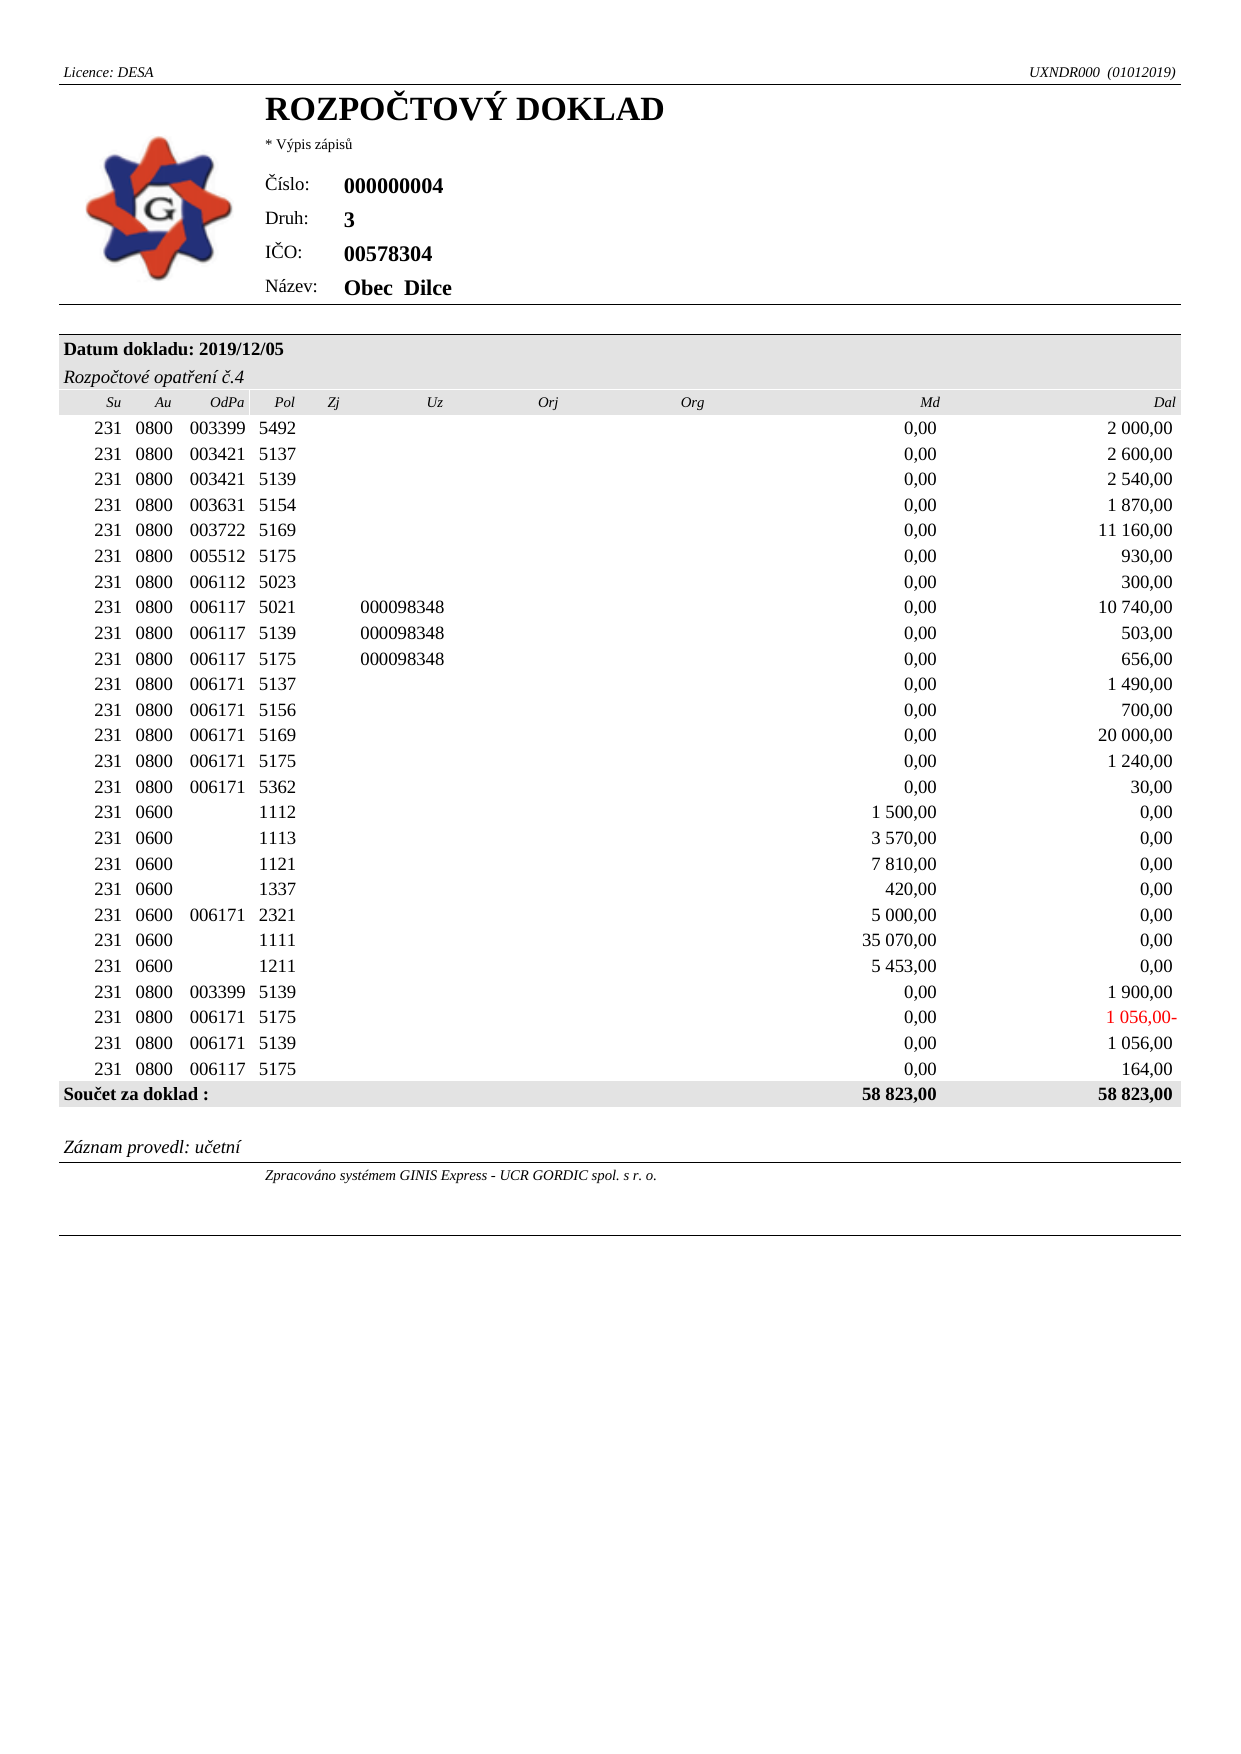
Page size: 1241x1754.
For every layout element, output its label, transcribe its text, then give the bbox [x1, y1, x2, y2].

table_cell [59, 774, 81, 799]
table_cell [300, 850, 345, 876]
table_cell [300, 1055, 345, 1081]
table_cell 0,00 [945, 902, 1181, 927]
table_cell 5139 [250, 466, 300, 492]
table_cell 0800 [126, 594, 177, 620]
table_cell 0600 [126, 876, 177, 902]
table_cell 58 823,00 [945, 1081, 1181, 1107]
table_cell 231 [81, 620, 126, 645]
table_cell [345, 953, 448, 978]
table_cell [564, 774, 710, 799]
table_cell 2 000,00 [945, 415, 1181, 440]
table_cell [59, 169, 85, 203]
table_cell 5169 [250, 722, 300, 748]
table_cell 0800 [126, 1030, 177, 1055]
table_cell [564, 492, 710, 517]
table_cell 231 [81, 979, 126, 1004]
table_cell 0,00 [710, 1004, 945, 1030]
table_cell [177, 876, 249, 902]
table_cell [59, 722, 81, 748]
table_cell [564, 543, 710, 568]
table_cell 1 056,00- [945, 1004, 1181, 1030]
table_cell 5175 [250, 645, 300, 671]
table_cell 1 056,00 [945, 1030, 1181, 1055]
table_cell Dal [945, 390, 1181, 415]
table_cell 1 900,00 [945, 979, 1181, 1004]
table_cell 1112 [250, 799, 300, 825]
table_cell 000098348 [345, 645, 448, 671]
table_cell 700,00 [945, 697, 1181, 722]
table_cell [177, 927, 249, 953]
table_cell [234, 203, 261, 236]
table_cell [448, 850, 564, 876]
table_cell 1111 [250, 927, 300, 953]
table_cell [81, 132, 261, 169]
table_cell [59, 594, 81, 620]
table_cell 000000004 [339, 169, 1181, 203]
table_cell [59, 697, 81, 722]
table_cell 1 870,00 [945, 492, 1181, 517]
table_cell [448, 492, 564, 517]
table_cell 003399 [177, 979, 249, 1004]
table_cell [300, 594, 345, 620]
table_cell 0,00 [945, 876, 1181, 902]
table_cell 503,00 [945, 620, 1181, 645]
table_cell 0800 [126, 1004, 177, 1030]
table_cell 003421 [177, 440, 249, 466]
table_cell 0,00 [710, 415, 945, 440]
table_cell 231 [81, 927, 126, 953]
table_cell [345, 671, 448, 697]
table_cell [300, 927, 345, 953]
table_cell 006171 [177, 902, 249, 927]
table_cell 5023 [250, 569, 300, 594]
table_cell 0,00 [945, 953, 1181, 978]
table_cell [345, 517, 448, 543]
table_cell 231 [81, 517, 126, 543]
table_cell 006117 [177, 1055, 249, 1081]
table_cell [234, 169, 261, 203]
table_cell 5154 [250, 492, 300, 517]
table_cell 5021 [250, 594, 300, 620]
table_cell [300, 543, 345, 568]
table_cell [300, 645, 345, 671]
table_cell Zpracováno systémem GINIS Express - UCR GORDIC spol. s r. o. [261, 1163, 1181, 1187]
table_cell Zj [300, 390, 345, 415]
table_cell 5139 [250, 1030, 300, 1055]
table_cell Su [81, 390, 126, 415]
table_cell 0,00 [710, 466, 945, 492]
table_cell [345, 979, 448, 1004]
table_cell 1113 [250, 825, 300, 850]
table_cell 0,00 [945, 799, 1181, 825]
table_cell 5492 [250, 415, 300, 440]
table_cell 300,00 [945, 569, 1181, 594]
table_cell Rozpočtové opatření č.4 [59, 364, 1181, 389]
table_cell [59, 1004, 81, 1030]
table_cell [564, 569, 710, 594]
table_cell 006171 [177, 722, 249, 748]
table_cell 000098348 [345, 594, 448, 620]
table_cell [59, 799, 81, 825]
table_cell [59, 569, 81, 594]
table_cell 0600 [126, 850, 177, 876]
table_cell 231 [81, 697, 126, 722]
table_cell 231 [81, 645, 126, 671]
table_cell 0,00 [945, 927, 1181, 953]
table_cell [564, 1055, 710, 1081]
table_cell 0600 [126, 825, 177, 850]
table_cell [177, 825, 249, 850]
table_cell 006117 [177, 620, 249, 645]
table_cell 0800 [126, 645, 177, 671]
table_cell 5 000,00 [710, 902, 945, 927]
table_cell 0600 [126, 902, 177, 927]
table_cell [564, 466, 710, 492]
table_cell 5175 [250, 1055, 300, 1081]
table_cell 0,00 [710, 774, 945, 799]
table_cell 1 240,00 [945, 748, 1181, 773]
table_cell [59, 492, 81, 517]
table_cell [345, 1030, 448, 1055]
table_cell 231 [81, 850, 126, 876]
table_cell 1337 [250, 876, 300, 902]
table_cell [300, 671, 345, 697]
table_cell [59, 876, 81, 902]
table_cell 0,00 [710, 748, 945, 773]
table_cell [300, 697, 345, 722]
table_cell ROZPOČTOVÝ DOKLAD [261, 85, 1181, 132]
table_cell [59, 620, 81, 645]
table_cell [59, 1163, 261, 1187]
table_cell 006112 [177, 569, 249, 594]
table_cell 231 [81, 825, 126, 850]
table_cell 006171 [177, 1030, 249, 1055]
table_cell 003722 [177, 517, 249, 543]
table_cell 0,00 [710, 492, 945, 517]
table_cell [300, 748, 345, 773]
table_cell 231 [81, 440, 126, 466]
table_cell 0,00 [710, 1055, 945, 1081]
table_cell [345, 697, 448, 722]
table_cell 00578304 [339, 236, 1181, 270]
table_cell 231 [81, 799, 126, 825]
table_cell [300, 1004, 345, 1030]
table_cell Orj [448, 390, 564, 415]
table_cell [564, 748, 710, 773]
table_cell [300, 979, 345, 1004]
table_cell [564, 697, 710, 722]
table_cell 231 [81, 466, 126, 492]
table_cell [564, 594, 710, 620]
table_cell [300, 620, 345, 645]
table_cell 0800 [126, 1055, 177, 1081]
table_cell [59, 902, 81, 927]
table_cell [564, 927, 710, 953]
table_cell [59, 203, 85, 236]
table_cell [564, 415, 710, 440]
table_cell 231 [81, 774, 126, 799]
table_cell [345, 466, 448, 492]
table_cell [59, 132, 81, 169]
table_cell [448, 1030, 564, 1055]
table_cell 0,00 [945, 850, 1181, 876]
table_cell [177, 953, 249, 978]
table_cell [564, 825, 710, 850]
table_cell 20 000,00 [945, 722, 1181, 748]
table_cell 005512 [177, 543, 249, 568]
table_cell [59, 415, 81, 440]
table_cell 0800 [126, 979, 177, 1004]
table_cell 1211 [250, 953, 300, 978]
table_cell [564, 440, 710, 466]
table_cell Číslo: [261, 169, 339, 203]
table_cell 003399 [177, 415, 249, 440]
table_cell 0800 [126, 671, 177, 697]
table_cell 0,00 [710, 594, 945, 620]
table_cell [300, 415, 345, 440]
table_cell [448, 902, 564, 927]
table_cell [59, 979, 81, 1004]
table_cell 2321 [250, 902, 300, 927]
table_cell [59, 1030, 81, 1055]
table_cell [345, 569, 448, 594]
table_cell [59, 270, 261, 304]
table_cell [345, 825, 448, 850]
table_cell 0,00 [710, 645, 945, 671]
table_cell [300, 466, 345, 492]
table_cell Záznam provedl: učetní [59, 1132, 1181, 1162]
table_cell [59, 390, 81, 415]
table_cell [300, 953, 345, 978]
table_cell 0,00 [710, 517, 945, 543]
table_cell 35 070,00 [710, 927, 945, 953]
table_cell [345, 1004, 448, 1030]
table_cell [300, 517, 345, 543]
table_cell [59, 236, 85, 270]
table_cell [177, 850, 249, 876]
table_cell [59, 440, 81, 466]
table_cell [234, 236, 261, 270]
table_cell [564, 722, 710, 748]
table_cell [345, 850, 448, 876]
table_cell [564, 953, 710, 978]
table_cell 11 160,00 [945, 517, 1181, 543]
table_cell [345, 1055, 448, 1081]
table_cell [564, 876, 710, 902]
table_cell [448, 440, 564, 466]
table_cell [59, 85, 261, 132]
table_cell Uz [345, 390, 448, 415]
table_cell Au [126, 390, 177, 415]
table_cell 231 [81, 492, 126, 517]
table_cell [300, 799, 345, 825]
table_cell [448, 594, 564, 620]
table_cell 231 [81, 902, 126, 927]
table_cell [564, 902, 710, 927]
table_cell [564, 517, 710, 543]
table_cell [448, 927, 564, 953]
table_cell 231 [81, 1055, 126, 1081]
table_cell 0600 [126, 927, 177, 953]
table_cell [448, 953, 564, 978]
table_cell 006117 [177, 594, 249, 620]
table_cell 5175 [250, 1004, 300, 1030]
table_cell 5156 [250, 697, 300, 722]
table_cell [564, 1004, 710, 1030]
table_cell 231 [81, 671, 126, 697]
table_cell [300, 876, 345, 902]
table_cell [345, 876, 448, 902]
table_cell [345, 774, 448, 799]
table_cell [345, 415, 448, 440]
table_cell 006117 [177, 645, 249, 671]
table_cell 0,00 [710, 440, 945, 466]
table_cell [59, 748, 81, 773]
table_cell 006171 [177, 697, 249, 722]
table_cell [448, 697, 564, 722]
table_cell [448, 671, 564, 697]
table_cell 0,00 [710, 722, 945, 748]
table_cell [564, 850, 710, 876]
table_cell [300, 440, 345, 466]
table_cell 0600 [126, 953, 177, 978]
table_cell Pol [250, 390, 300, 415]
table_cell [448, 569, 564, 594]
table_cell 1 500,00 [710, 799, 945, 825]
table_cell Obec Dilce [339, 270, 1181, 304]
table_cell 231 [81, 594, 126, 620]
table_cell 420,00 [710, 876, 945, 902]
table_cell 0,00 [710, 1030, 945, 1055]
table_cell [345, 543, 448, 568]
table_cell 10 740,00 [945, 594, 1181, 620]
table_cell 5362 [250, 774, 300, 799]
table_cell 231 [81, 722, 126, 748]
table_cell Součet za doklad : [59, 1081, 710, 1107]
table_cell [564, 799, 710, 825]
table_cell 3 [339, 203, 1181, 236]
table_cell 0800 [126, 466, 177, 492]
table_cell [448, 774, 564, 799]
table_cell [345, 927, 448, 953]
table_cell 231 [81, 748, 126, 773]
table_cell [59, 1188, 1181, 1235]
table_cell [448, 415, 564, 440]
table_cell 656,00 [945, 645, 1181, 671]
table_cell [59, 927, 81, 953]
table_cell 231 [81, 415, 126, 440]
table_cell [564, 645, 710, 671]
table_cell 0800 [126, 774, 177, 799]
table_cell [59, 645, 81, 671]
table_cell [300, 825, 345, 850]
table_cell [345, 492, 448, 517]
table_cell 006171 [177, 774, 249, 799]
table_header UXNDR000 (01012019) [261, 59, 1181, 84]
table_cell 0800 [126, 722, 177, 748]
table_cell 231 [81, 543, 126, 568]
table_cell 1 490,00 [945, 671, 1181, 697]
table_cell 0800 [126, 748, 177, 773]
table_cell [59, 517, 81, 543]
table_cell 58 823,00 [710, 1081, 945, 1107]
table_cell [300, 1030, 345, 1055]
table_header Licence: DESA [59, 59, 261, 84]
table_cell 5 453,00 [710, 953, 945, 978]
table_cell 0600 [126, 799, 177, 825]
table_cell 2 540,00 [945, 466, 1181, 492]
table_cell 0,00 [710, 671, 945, 697]
table_cell OdPa [177, 390, 249, 415]
table_cell 006171 [177, 1004, 249, 1030]
table_cell [177, 799, 249, 825]
table_cell 0,00 [710, 697, 945, 722]
table_cell [448, 799, 564, 825]
table_cell 2 600,00 [945, 440, 1181, 466]
table_cell [448, 517, 564, 543]
table_cell 0800 [126, 543, 177, 568]
table_cell * Výpis zápisů [261, 132, 1181, 169]
table_cell 0800 [126, 569, 177, 594]
table_cell [345, 722, 448, 748]
table_cell 5175 [250, 748, 300, 773]
table_cell [448, 1055, 564, 1081]
table_cell [564, 979, 710, 1004]
table_cell 30,00 [945, 774, 1181, 799]
table_cell 231 [81, 876, 126, 902]
table_cell 5139 [250, 979, 300, 1004]
table_cell 0800 [126, 620, 177, 645]
picture [85, 135, 234, 284]
table_cell [448, 466, 564, 492]
table_cell [564, 671, 710, 697]
table_cell 0800 [126, 415, 177, 440]
table_cell [448, 876, 564, 902]
table_cell 003421 [177, 466, 249, 492]
table_cell 7 810,00 [710, 850, 945, 876]
table_cell 003631 [177, 492, 249, 517]
table_cell [345, 902, 448, 927]
table_cell 0800 [126, 440, 177, 466]
table_cell [345, 748, 448, 773]
table_cell 930,00 [945, 543, 1181, 568]
table_cell [345, 440, 448, 466]
table_cell 0,00 [710, 543, 945, 568]
table_cell [448, 825, 564, 850]
table_cell 5175 [250, 543, 300, 568]
table_cell 5137 [250, 440, 300, 466]
table_cell [59, 305, 1181, 334]
table_cell [300, 722, 345, 748]
table_cell [448, 748, 564, 773]
table_cell [564, 620, 710, 645]
table_cell Datum dokladu: 2019/12/05 [59, 335, 1181, 364]
table_cell 231 [81, 569, 126, 594]
table_cell 000098348 [345, 620, 448, 645]
table_cell 3 570,00 [710, 825, 945, 850]
table_cell 0800 [126, 697, 177, 722]
table_cell [564, 1030, 710, 1055]
table_cell [345, 799, 448, 825]
table_cell 231 [81, 1004, 126, 1030]
table_cell Org [564, 390, 710, 415]
table_cell [448, 620, 564, 645]
table_cell 0800 [126, 492, 177, 517]
table_cell 231 [81, 1030, 126, 1055]
table_cell [59, 1055, 81, 1081]
table_cell [59, 953, 81, 978]
table_cell 006171 [177, 671, 249, 697]
table_cell Druh: [261, 203, 339, 236]
table_cell 0800 [126, 517, 177, 543]
table_cell [300, 569, 345, 594]
table_cell 164,00 [945, 1055, 1181, 1081]
table_cell 0,00 [945, 825, 1181, 850]
table_cell [59, 466, 81, 492]
table_cell [300, 902, 345, 927]
table_cell Md [710, 390, 945, 415]
table_cell [59, 543, 81, 568]
table_cell [59, 671, 81, 697]
table_cell [448, 722, 564, 748]
table_cell 231 [81, 953, 126, 978]
table_cell [59, 825, 81, 850]
table_cell 5169 [250, 517, 300, 543]
table_cell [59, 1107, 1181, 1132]
table_cell 0,00 [710, 569, 945, 594]
table_cell [448, 979, 564, 1004]
table_cell 0,00 [710, 620, 945, 645]
table_cell [300, 774, 345, 799]
table_cell 0,00 [710, 979, 945, 1004]
table_cell 5139 [250, 620, 300, 645]
table_cell 006171 [177, 748, 249, 773]
table_cell [448, 543, 564, 568]
table_cell [448, 1004, 564, 1030]
table_cell [448, 645, 564, 671]
table_cell 1121 [250, 850, 300, 876]
table_cell Název: [261, 270, 339, 304]
table_cell 5137 [250, 671, 300, 697]
table_cell [59, 850, 81, 876]
table_cell IČO: [261, 236, 339, 270]
table_cell [300, 492, 345, 517]
